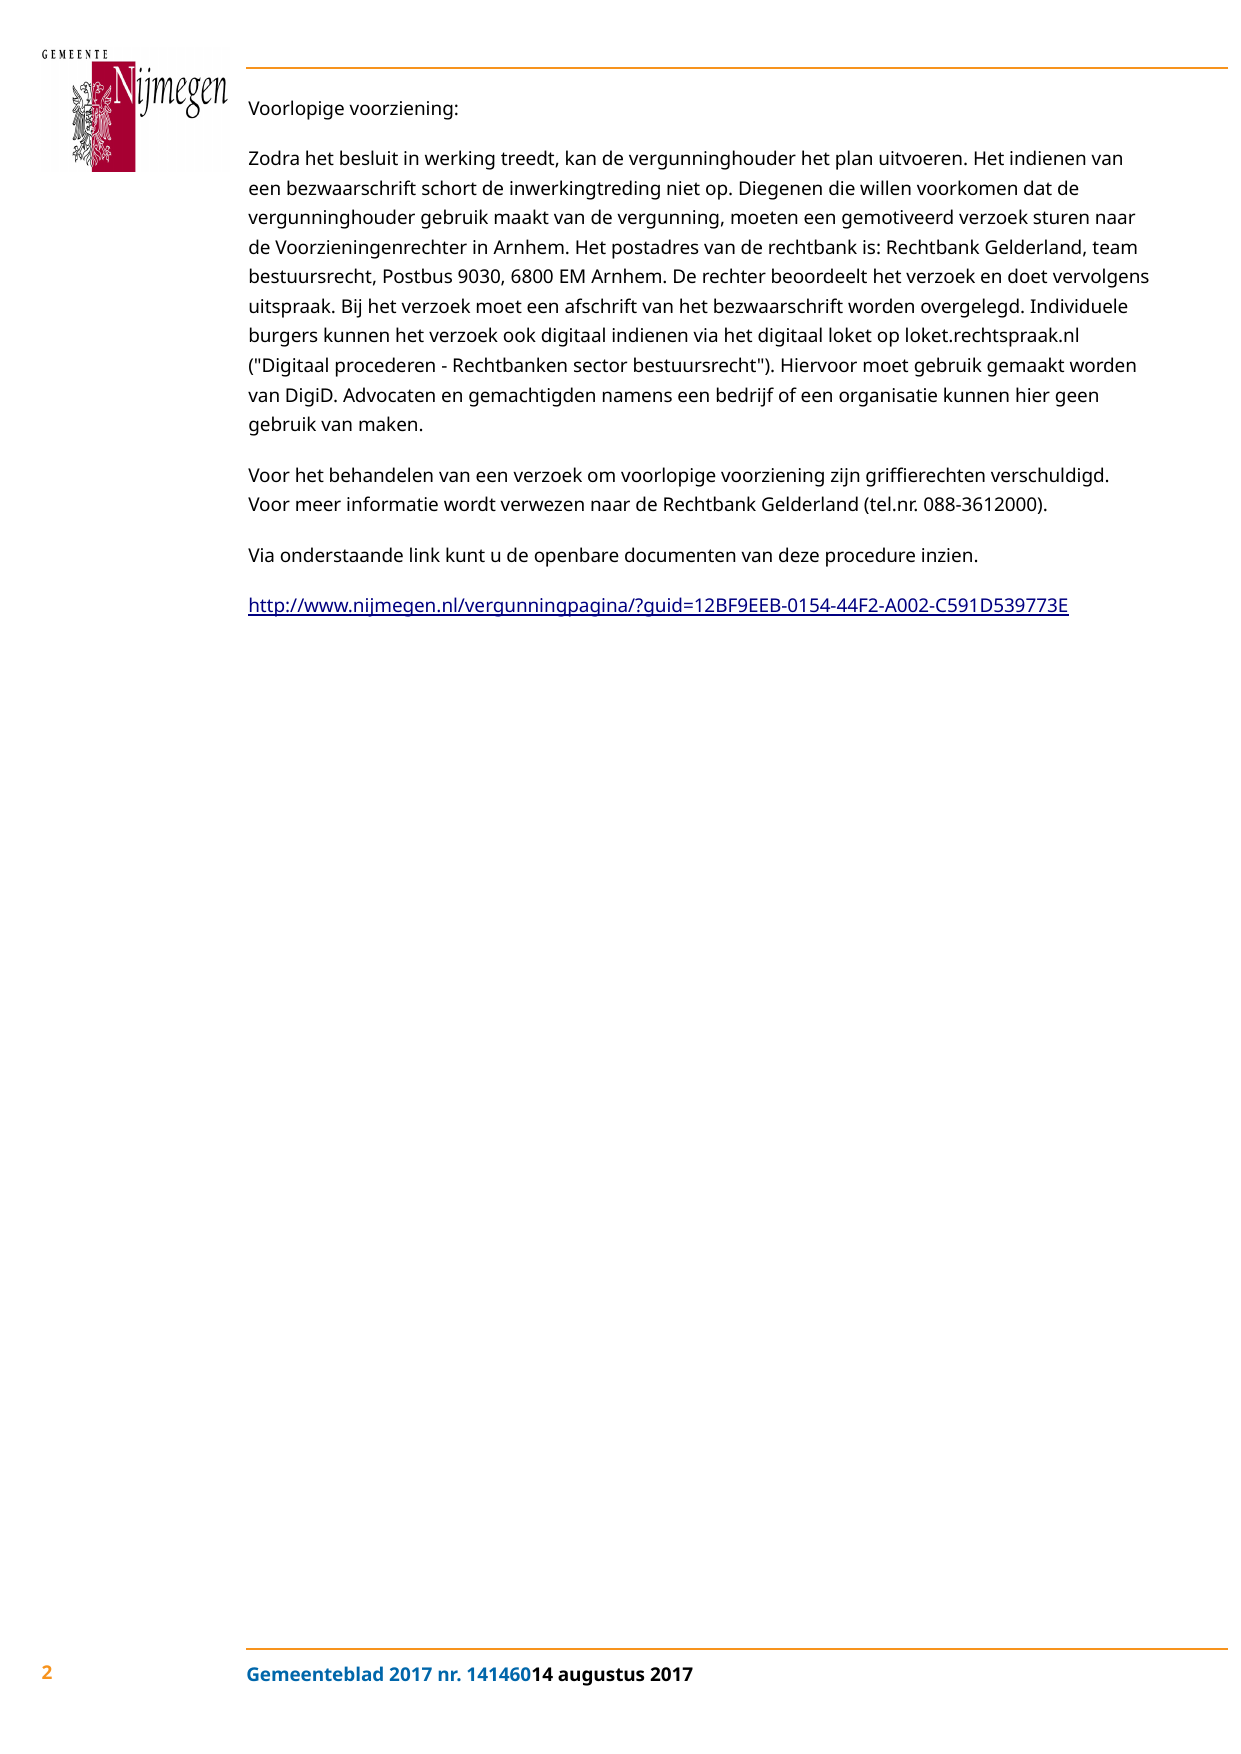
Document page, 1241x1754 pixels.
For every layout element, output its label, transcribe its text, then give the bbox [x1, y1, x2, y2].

text Zodra het besluit in werking treedt, kan de vergunninghouder het plan uitvoeren. Het indienen van een bezwaarschrift schort de inwerkingtreding niet op. Diegenen die willen voorkomen dat de vergunninghouder gebruik maakt van de vergunning, moeten een gemotiveerd verzoek sturen naar de Voorzieningenrechter in Arnhem. Het postadres van de rechtbank is: Rechtbank Gelderland, team bestuursrecht, Postbus 9030, 6800 EM Arnhem. De rechter beoordeelt het verzoek en doet vervolgens uitspraak. Bij het verzoek moet een afschrift van het bezwaarschrift worden overgelegd. Individuele burgers kunnen het verzoek ook digitaal indienen via het digitaal loket op loket.rechtspraak.nl ("Digitaal procederen - Rechtbanken sector bestuursrecht"). Hiervoor moet gebruik gemaakt worden van DigiD. Advocaten en gemachtigden namens een bedrijf of een organisatie kunnen hier geen gebruik van maken. [248, 145, 1152, 437]
text Voor het behandelen van een verzoek om voorlopige voorziening zijn griffierechten verschuldigd. Voor meer informatie wordt verwezen naar de Rechtbank Gelderland (tel.nr. 088-3612000). [248, 462, 1152, 517]
text http://www.nijmegen.nl/vergunningpagina/?guid=12BF9EEB-0154-44F2-A002-C591D539773E [248, 592, 1152, 618]
text Via onderstaande link kunt u de openbare documenten van deze procedure inzien. [248, 542, 1152, 568]
picture [41, 47, 231, 172]
text Voorlopige voorziening: [248, 95, 1152, 121]
